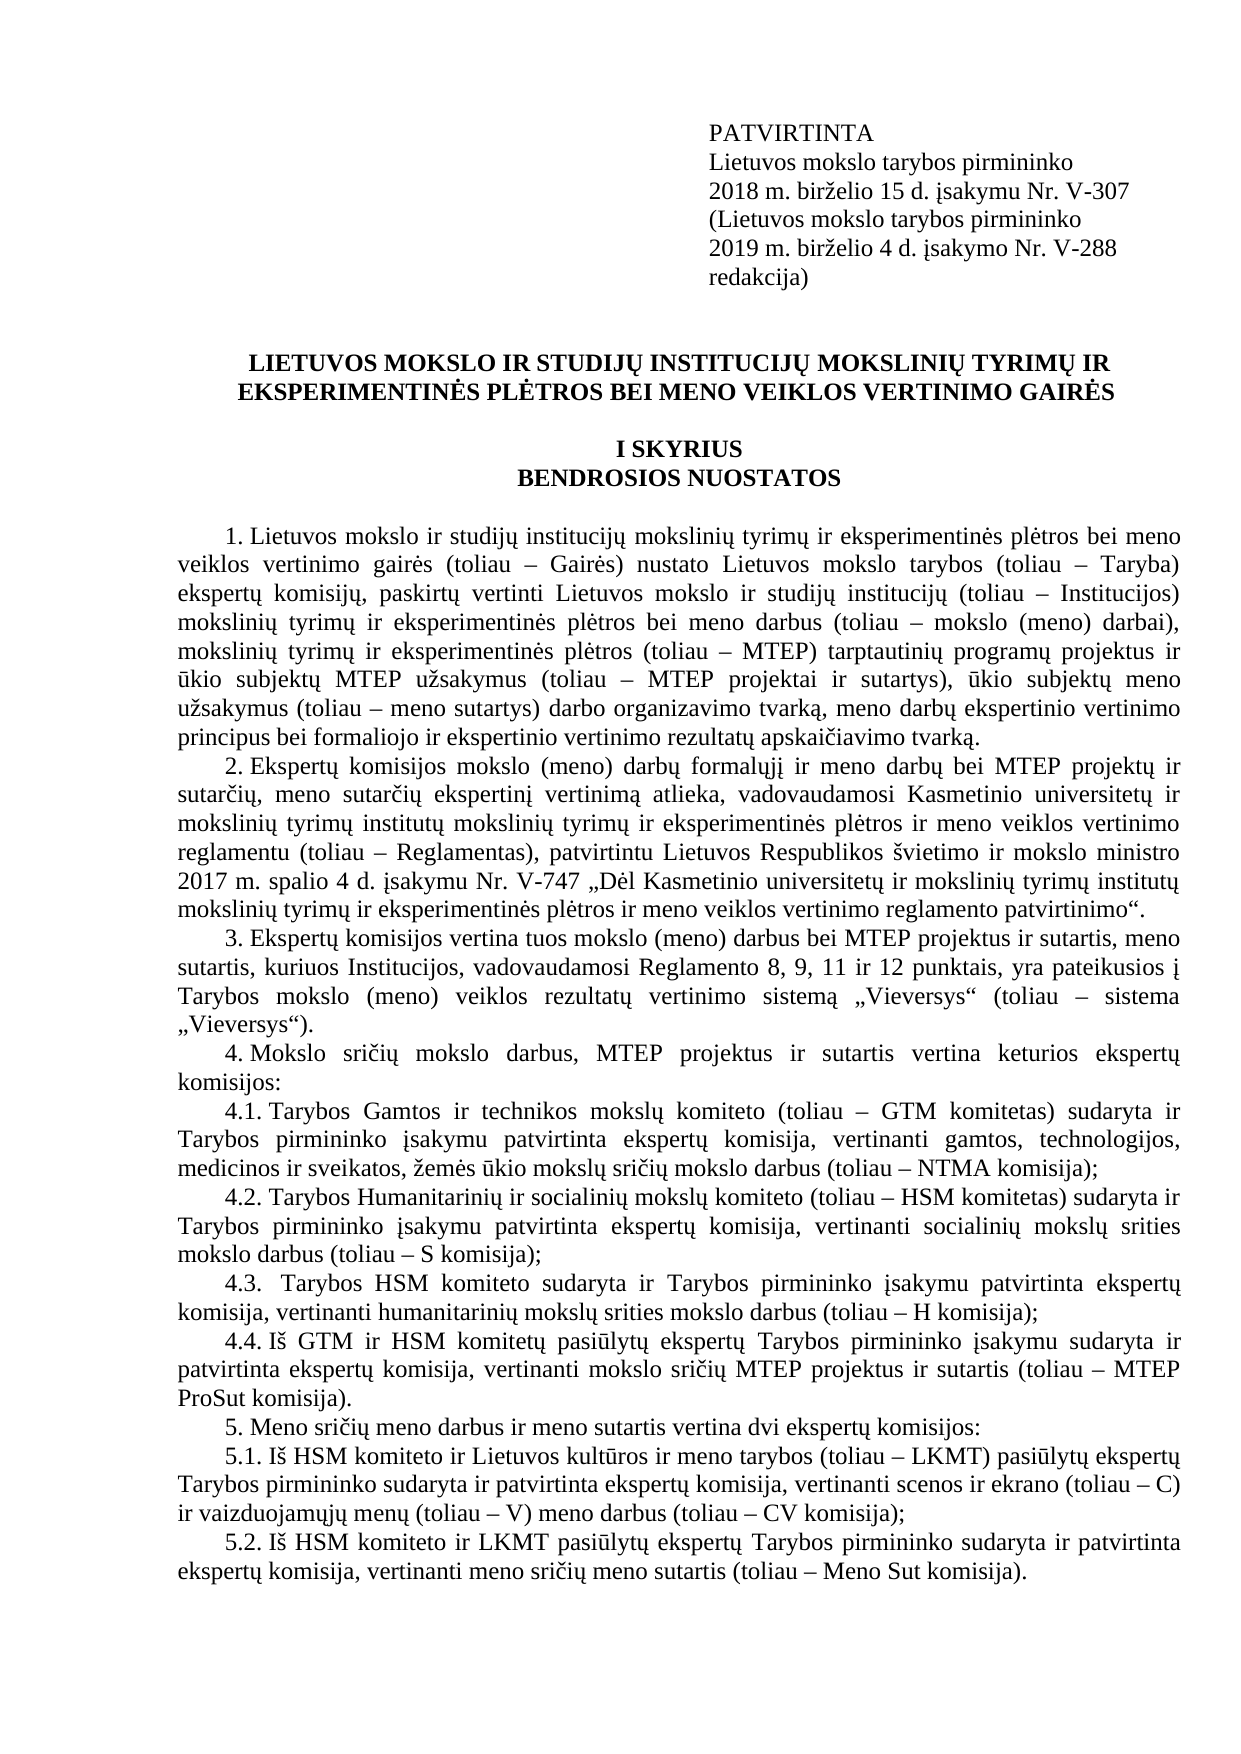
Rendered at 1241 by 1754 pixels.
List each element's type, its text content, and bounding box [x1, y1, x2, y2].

text LIETUVOS MOKSLO IR STUDIJŲ INSTITUCIJŲ MOKSLINIŲ TYRIMŲ IR EKSPERIMENTINĖS PLĖTROS BEI MENO VEIKLOS VERTINIMO GAIRĖS [177, 348, 1181, 406]
text Lietuvos mokslo tarybos pirmininko [709, 147, 1181, 176]
text 4.1. Tarybos Gamtos ir technikos mokslų komiteto (toliau – GTM komitetas) sudaryta ir Tarybos pirmininko įsakymu patvirtinta ekspertų komisija, vertinanti gamtos, technologijos, medicinos ir sveikatos, žemės ūkio mokslų sričių mokslo darbus (toliau – NTMA komisija); [177, 1096, 1181, 1182]
text 1. Lietuvos mokslo ir studijų institucijų mokslinių tyrimų ir eksperimentinės plėtros bei meno veiklos vertinimo gairės (toliau – Gairės) nustato Lietuvos mokslo tarybos (toliau – Taryba) ekspertų komisijų, paskirtų vertinti Lietuvos mokslo ir studijų institucijų (toliau – Institucijos) mokslinių tyrimų ir eksperimentinės plėtros bei meno darbus (toliau – mokslo (meno) darbai), mokslinių tyrimų ir eksperimentinės plėtros (toliau – MTEP) tarptautinių programų projektus ir ūkio subjektų MTEP užsakymus (toliau – MTEP projektai ir sutartys), ūkio subjektų meno užsakymus (toliau – meno sutartys) darbo organizavimo tvarką, meno darbų ekspertinio vertinimo principus bei formaliojo ir ekspertinio vertinimo rezultatų apskaičiavimo tvarką. [177, 521, 1181, 751]
text 4.2. Tarybos Humanitarinių ir socialinių mokslų komiteto (toliau – HSM komitetas) sudaryta ir Tarybos pirmininko įsakymu patvirtinta ekspertų komisija, vertinanti socialinių mokslų srities mokslo darbus (toliau – S komisija); [177, 1182, 1181, 1268]
text 4.3. Tarybos HSM komiteto sudaryta ir Tarybos pirmininko įsakymu patvirtinta ekspertų komisija, vertinanti humanitarinių mokslų srities mokslo darbus (toliau – H komisija); [177, 1268, 1181, 1326]
text 5. Meno sričių meno darbus ir meno sutartis vertina dvi ekspertų komisijos: [177, 1412, 1181, 1441]
text 2. Ekspertų komisijos mokslo (meno) darbų formalųjį ir meno darbų bei MTEP projektų ir sutarčių, meno sutarčių ekspertinį vertinimą atlieka, vadovaudamosi Kasmetinio universitetų ir mokslinių tyrimų institutų mokslinių tyrimų ir eksperimentinės plėtros ir meno veiklos vertinimo reglamentu (toliau – Reglamentas), patvirtintu Lietuvos Respublikos švietimo ir mokslo ministro 2017 m. spalio 4 d. įsakymu Nr. V-747 „Dėl Kasmetinio universitetų ir mokslinių tyrimų institutų mokslinių tyrimų ir eksperimentinės plėtros ir meno veiklos vertinimo reglamento patvirtinimo“. [177, 751, 1181, 923]
text 4.4. Iš GTM ir HSM komitetų pasiūlytų ekspertų Tarybos pirmininko įsakymu sudaryta ir patvirtinta ekspertų komisija, vertinanti mokslo sričių MTEP projektus ir sutartis (toliau – MTEP ProSut komisija). [177, 1326, 1181, 1412]
text (Lietuvos mokslo tarybos pirmininko [709, 204, 1181, 233]
text 3. Ekspertų komisijos vertina tuos mokslo (meno) darbus bei MTEP projektus ir sutartis, meno sutartis, kuriuos Institucijos, vadovaudamosi Reglamento 8, 9, 11 ir 12 punktais, yra pateikusios į Tarybos mokslo (meno) veiklos rezultatų vertinimo sistemą „Vieversys“ (toliau – sistema „Vieversys“). [177, 923, 1181, 1038]
text PATVIRTINTA [709, 118, 1181, 147]
text I SKYRIUS [177, 434, 1181, 463]
text 2018 m. birželio 15 d. įsakymu Nr. V-307 [709, 176, 1181, 204]
text 2019 m. birželio 4 d. įsakymo Nr. V-288 [709, 233, 1181, 262]
text redakcija) [709, 262, 1181, 291]
text 5.2. Iš HSM komiteto ir LKMT pasiūlytų ekspertų Tarybos pirmininko sudaryta ir patvirtinta ekspertų komisija, vertinanti meno sričių meno sutartis (toliau – Meno Sut komisija). [177, 1527, 1181, 1584]
text BENDROSIOS NUOSTATOS [177, 463, 1181, 492]
text 5.1. Iš HSM komiteto ir Lietuvos kultūros ir meno tarybos (toliau – LKMT) pasiūlytų ekspertų Tarybos pirmininko sudaryta ir patvirtinta ekspertų komisija, vertinanti scenos ir ekrano (toliau – C) ir vaizduojamųjų menų (toliau – V) meno darbus (toliau – CV komisija); [177, 1441, 1181, 1527]
text 4. Mokslo sričių mokslo darbus, MTEP projektus ir sutartis vertina keturios ekspertų komisijos: [177, 1038, 1181, 1096]
